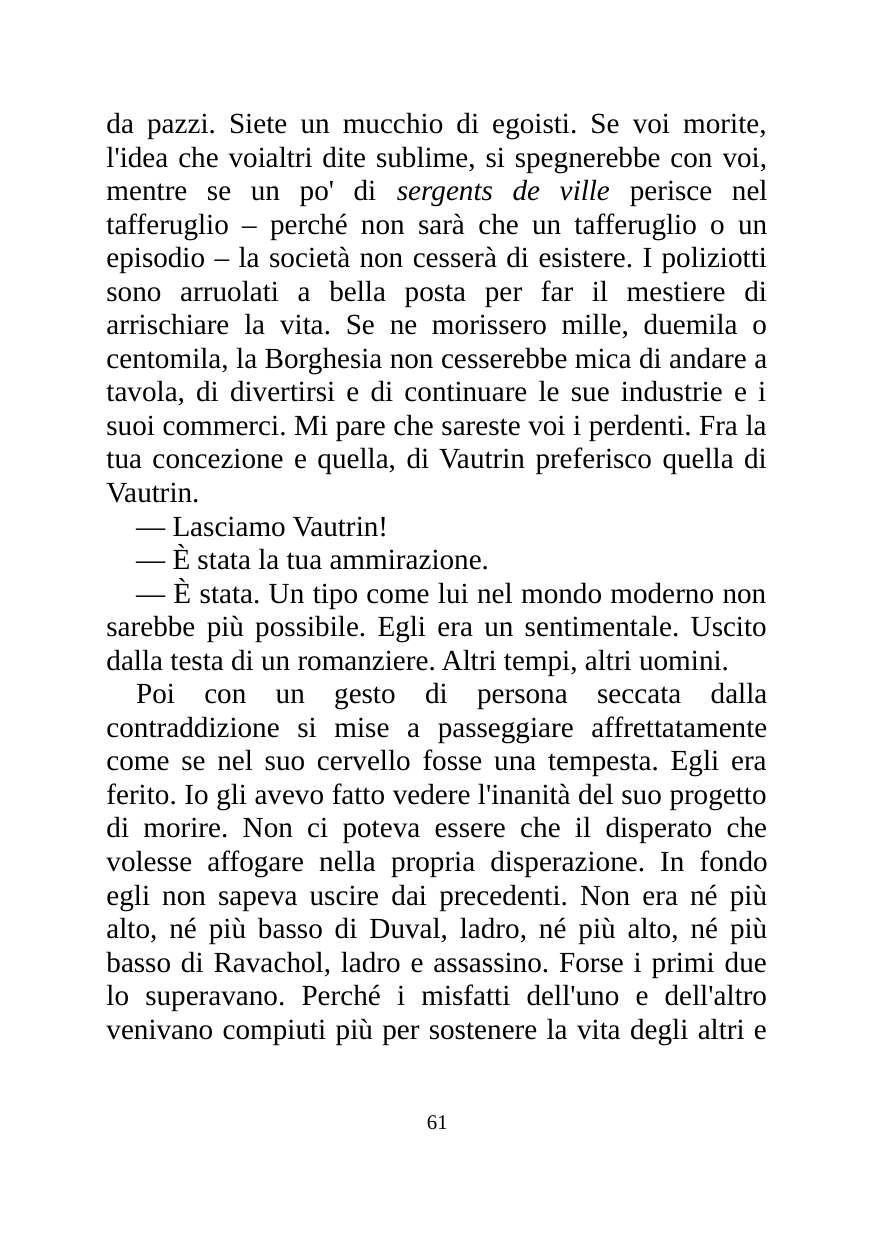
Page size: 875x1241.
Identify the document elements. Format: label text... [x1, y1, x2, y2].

text — Lasciamo Vautrin! [106, 509, 768, 542]
text Poi con un gesto di persona seccata dalla contraddizione si mise a passeggiare affrettatamente come se nel suo cervello fosse una tempesta. Egli era ferito. Io gli avevo fatto vedere l'inanità del suo progetto di morire. Non ci poteva essere che il disperato che volesse affogare nella propria disperazione. In fondo egli non sapeva uscire dai precedenti. Non era né più alto, né più basso di Duval, ladro, né più alto, né più basso di Ravachol, ladro e assassino. Forse i primi due lo superavano. Perché i misfatti dell'uno e dell'altro venivano compiuti più per sostenere la vita degli altri e [106, 676, 768, 1045]
text da pazzi. Siete un mucchio di egoisti. Se voi morite, l'idea che voialtri dite sublime, si spegnerebbe con voi, mentre se un po' di sergents de ville perisce nel tafferuglio – perché non sarà che un tafferuglio o un episodio – la società non cesserà di esistere. I poliziotti sono arruolati a bella posta per far il mestiere di arrischiare la vita. Se ne morissero mille, duemila o centomila, la Borghesia non cesserebbe mica di andare a tavola, di divertirsi e di continuare le sue industrie e i suoi commerci. Mi pare che sareste voi i perdenti. Fra la tua concezione e quella, di Vautrin preferisco quella di Vautrin. [106, 106, 768, 509]
text — È stata la tua ammirazione. [106, 542, 768, 576]
text — È stata. Un tipo come lui nel mondo moderno non sarebbe più possibile. Egli era un sentimentale. Uscito dalla testa di un romanziere. Altri tempi, altri uomini. [106, 576, 768, 676]
